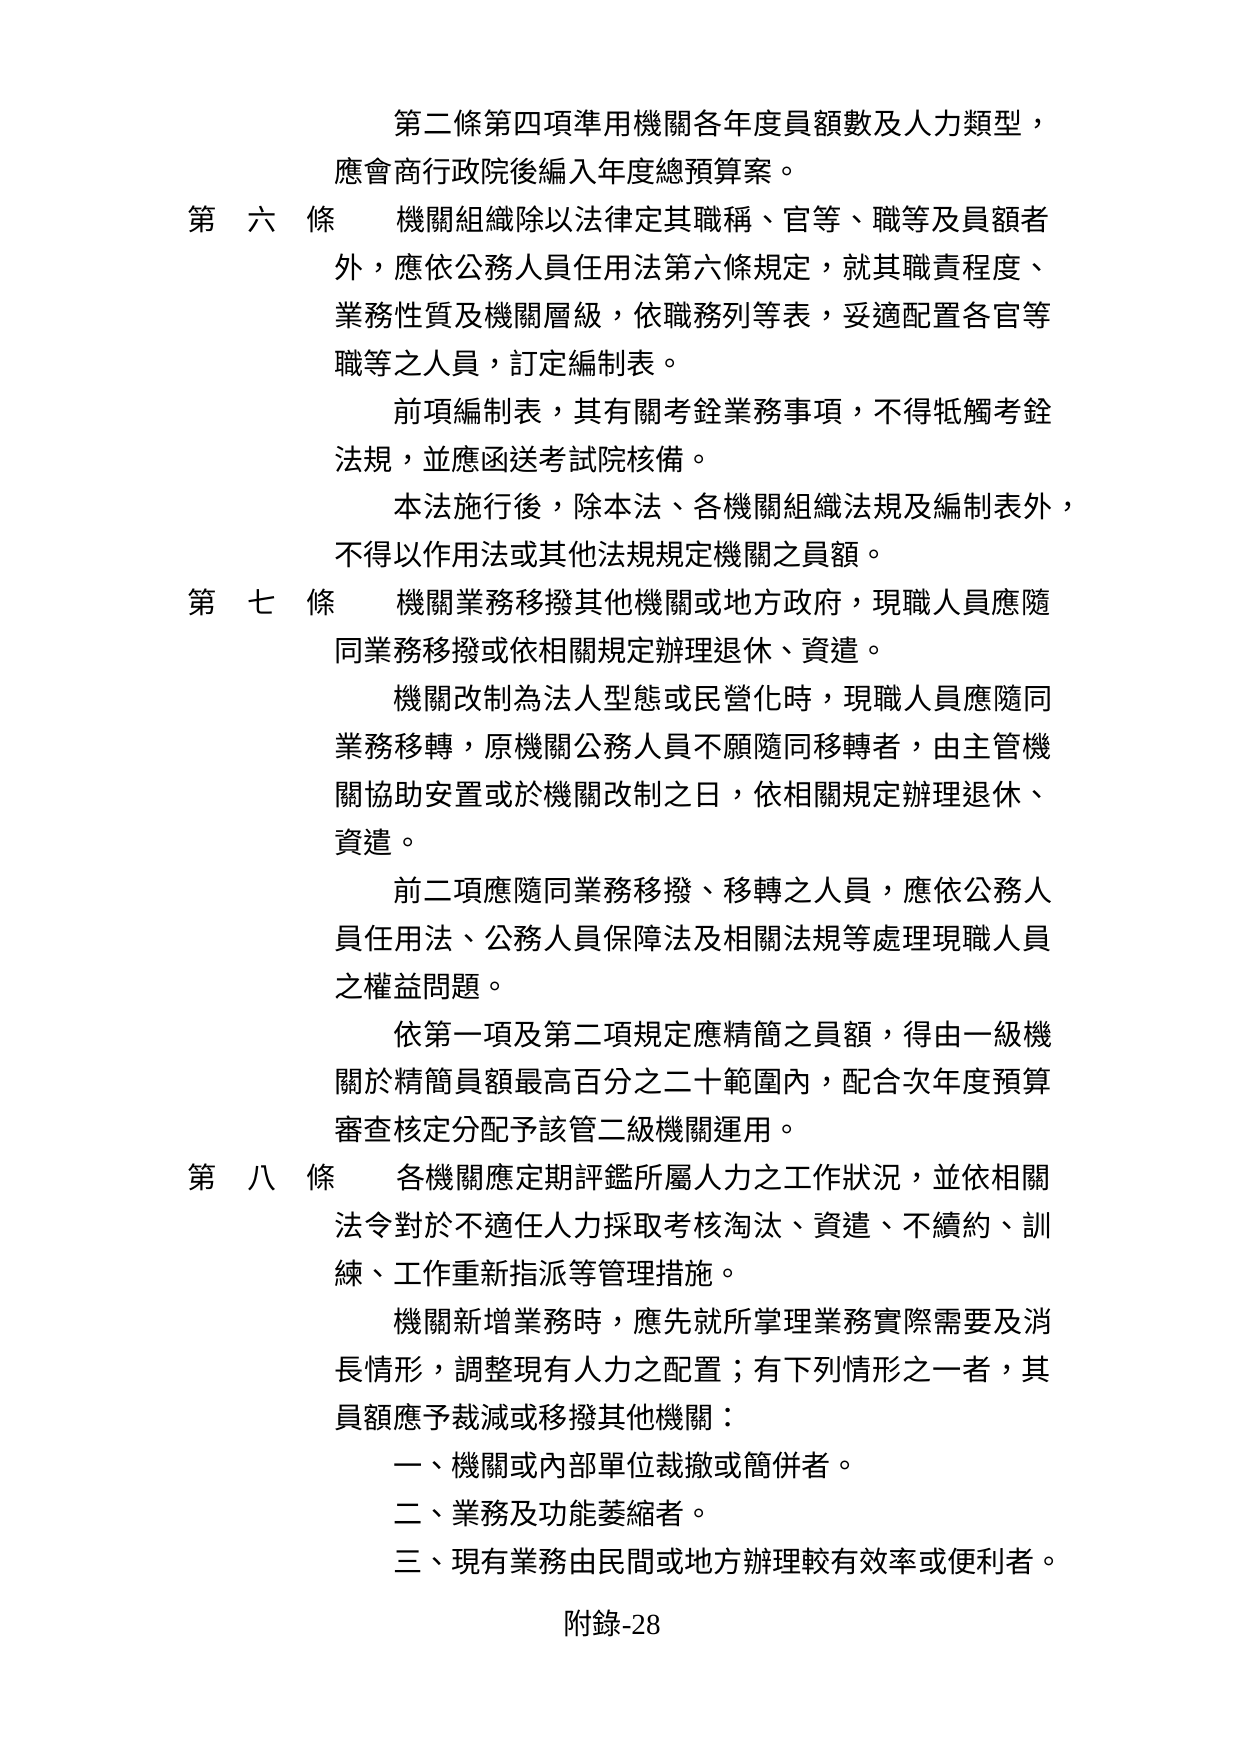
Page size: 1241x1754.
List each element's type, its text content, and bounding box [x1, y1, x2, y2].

text 第二條第四項準用機關各年度員額數及人力類型，應會商行政院後編入年度總預算案。 [333, 96, 1053, 192]
text 機關新增業務時，應先就所掌理業務實際需要及消長情形，調整現有人力之配置；有下列情形之一者，其員額應予裁減或移撥其他機關： [333, 1294, 1053, 1438]
text 第 八 條 各機關應定期評鑑所屬人力之工作狀況，並依相關法令對於不適任人力採取考核淘汰、資遣、不續約、訓練、工作重新指派等管理措施。 [187, 1150, 1053, 1294]
text 前項編制表，其有關考銓業務事項，不得牴觸考銓法規，並應函送考試院核備。 [333, 384, 1053, 479]
text 前二項應隨同業務移撥、移轉之人員，應依公務人員任用法、公務人員保障法及相關法規等處理現職人員之權益問題。 [333, 863, 1053, 1007]
text 三、現有業務由民間或地方辦理較有效率或便利者。 [393, 1534, 1053, 1582]
text 機關改制為法人型態或民營化時，現職人員應隨同業務移轉，原機關公務人員不願隨同移轉者，由主管機關協助安置或於機關改制之日，依相關規定辦理退休、資遣。 [333, 671, 1053, 863]
text 依第一項及第二項規定應精簡之員額，得由一級機關於精簡員額最高百分之二十範圍內，配合次年度預算審查核定分配予該管二級機關運用。 [333, 1007, 1053, 1150]
text 一、機關或內部單位裁撤或簡併者。 [393, 1438, 1053, 1486]
text 第 六 條 機關組織除以法律定其職稱、官等、職等及員額者外，應依公務人員任用法第六條規定，就其職責程度、業務性質及機關層級，依職務列等表，妥適配置各官等職等之人員，訂定編制表。 [187, 192, 1053, 384]
text 二、業務及功能萎縮者。 [393, 1486, 1053, 1534]
text 本法施行後，除本法、各機關組織法規及編制表外，不得以作用法或其他法規規定機關之員額。 [333, 479, 1053, 575]
text 第 七 條 機關業務移撥其他機關或地方政府，現職人員應隨同業務移撥或依相關規定辦理退休、資遣。 [187, 575, 1053, 671]
